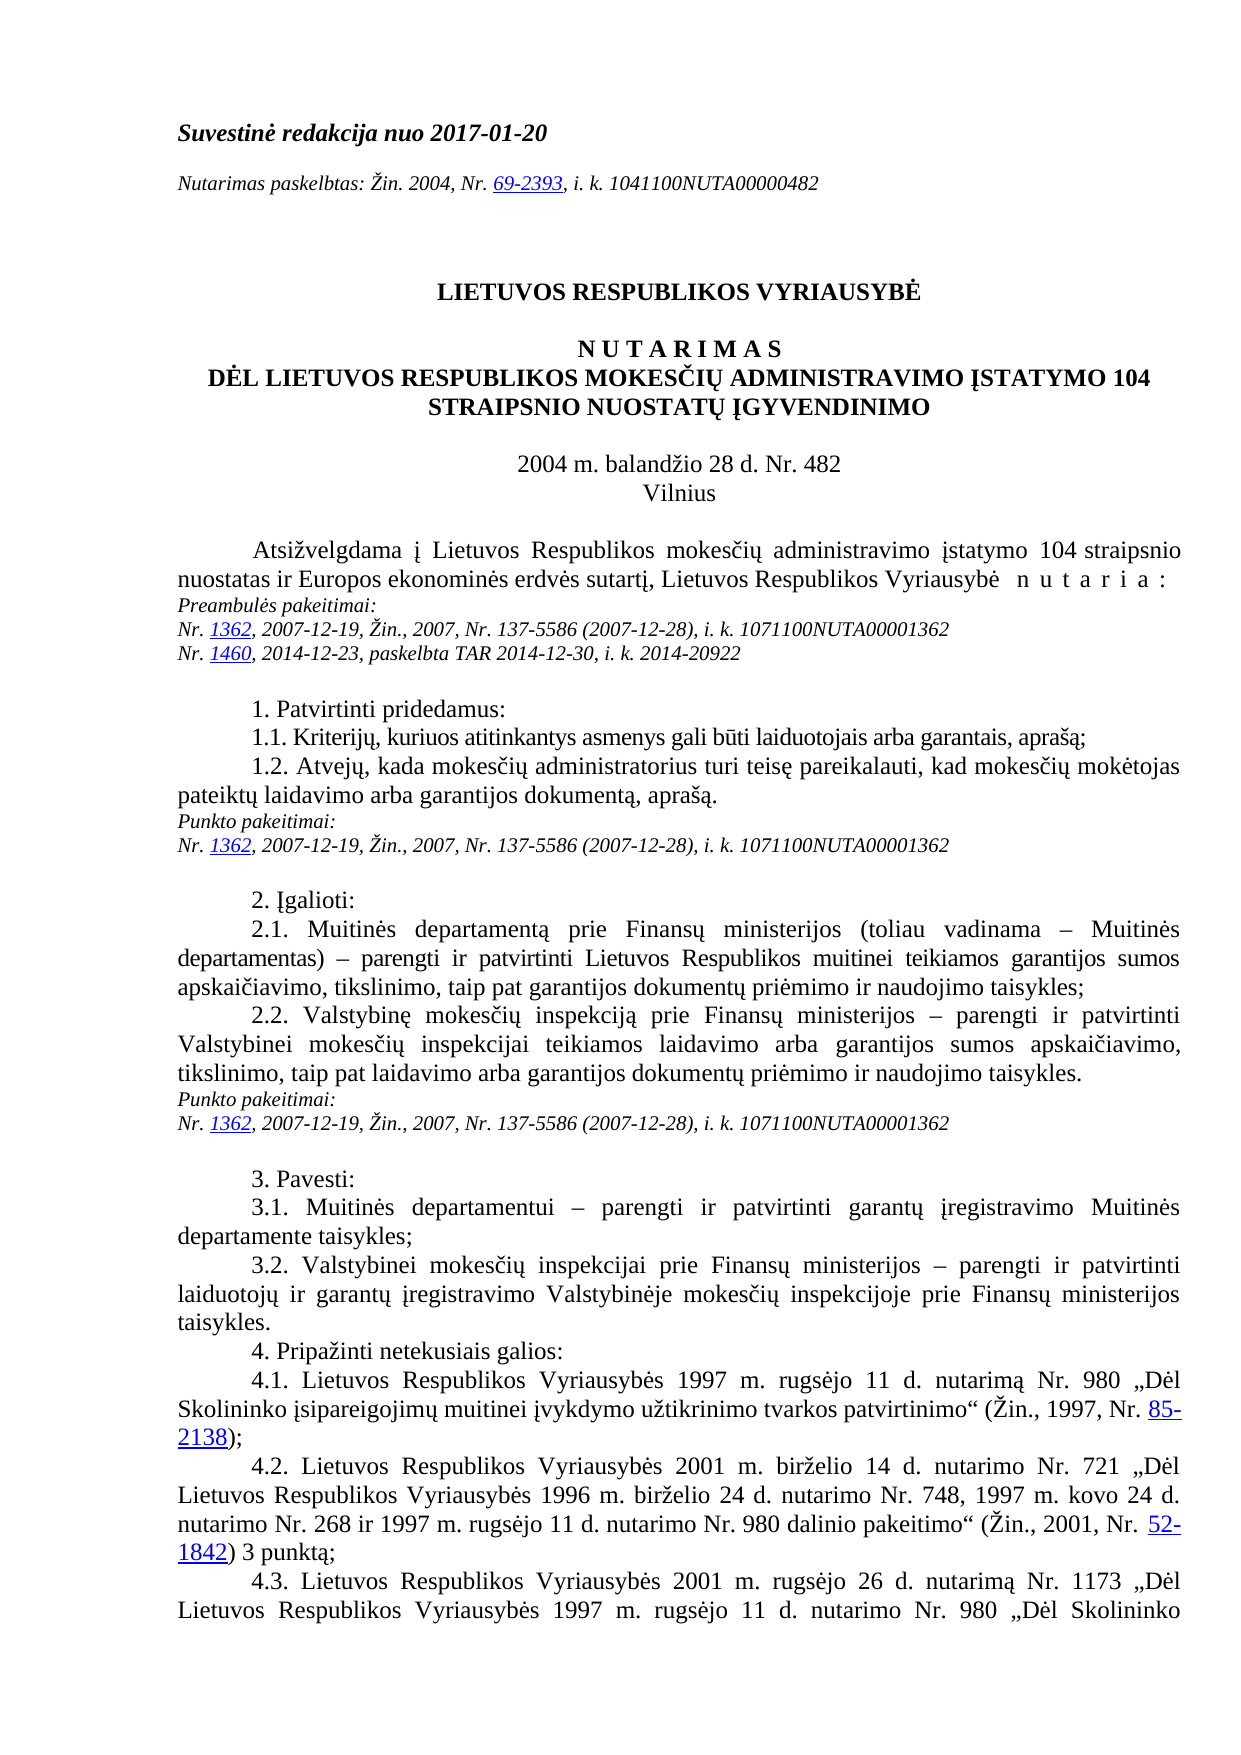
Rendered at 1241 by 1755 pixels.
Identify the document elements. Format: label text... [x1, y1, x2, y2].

text 2004 m. balandžio 28 d. Nr. 482 [177, 449, 1181, 478]
text Punkto pakeitimai: [177, 1087, 1181, 1111]
text 4.3. Lietuvos Respublikos Vyriausybės 2001 m. rugsėjo 26 d. nutarimą Nr. 1173 „Dėl Lietuvos Respublikos Vyriausybės 1997 m. rugsėjo 11 d. nutarimo Nr. 980 „Dėl Skolininko [177, 1566, 1181, 1624]
text 1.1. Kriterijų, kuriuos atitinkantys asmenys gali būti laiduotojais arba garantais, aprašą; [177, 722, 1181, 751]
text Nr. 1362, 2007-12-19, Žin., 2007, Nr. 137-5586 (2007-12-28), i. k. 1071100NUTA00001362 [177, 617, 1181, 641]
text Vilnius [177, 478, 1181, 507]
text Nr. 1362, 2007-12-19, Žin., 2007, Nr. 137-5586 (2007-12-28), i. k. 1071100NUTA00001362 [177, 1111, 1181, 1135]
text 4.2. Lietuvos Respublikos Vyriausybės 2001 m. birželio 14 d. nutarimo Nr. 721 „Dėl Lietuvos Respublikos Vyriausybės 1996 m. birželio 24 d. nutarimo Nr. 748, 1997 m. kovo 24 d. nutarimo Nr. 268 ir 1997 m. rugsėjo 11 d. nutarimo Nr. 980 dalinio pakeitimo“ (Žin., 2001, Nr. 52-1842) 3 punktą; [177, 1451, 1181, 1566]
text Nr. 1362, 2007-12-19, Žin., 2007, Nr. 137-5586 (2007-12-28), i. k. 1071100NUTA00001362 [177, 833, 1181, 857]
text 4.1. Lietuvos Respublikos Vyriausybės 1997 m. rugsėjo 11 d. nutarimą Nr. 980 „Dėl Skolininko įsipareigojimų muitinei įvykdymo užtikrinimo tvarkos patvirtinimo“ (Žin., 1997, Nr. 85-2138); [177, 1365, 1181, 1451]
text 3.1. Muitinės departamentui – parengti ir patvirtinti garantų įregistravimo Muitinės departamente taisykles; [177, 1192, 1181, 1250]
text Punkto pakeitimai: [177, 809, 1181, 833]
text Nutarimas paskelbtas: Žin. 2004, Nr. 69-2393, i. k. 1041100NUTA00000482 [177, 171, 1181, 195]
text 1. Patvirtinti pridedamus: [177, 694, 1181, 722]
text 3.2. Valstybinei mokesčių inspekcijai prie Finansų ministerijos – parengti ir patvirtinti laiduotojų ir garantų įregistravimo Valstybinėje mokesčių inspekcijoje prie Finansų ministerijos taisykles. [177, 1250, 1181, 1336]
text 4. Pripažinti netekusiais galios: [177, 1336, 1181, 1365]
text 2. Įgalioti: [177, 886, 1181, 914]
text Nr. 1460, 2014-12-23, paskelbta TAR 2014-12-30, i. k. 2014-20922 [177, 641, 1181, 665]
text 2.1. Muitinės departamentą prie Finansų ministerijos (toliau vadinama – Muitinės departamentas) – parengti ir patvirtinti Lietuvos Respublikos muitinei teikiamos garantijos sumos apskaičiavimo, tikslinimo, taip pat garantijos dokumentų priėmimo ir naudojimo taisykles; [177, 914, 1181, 1001]
text DĖL LIETUVOS RESPUBLIKOS MOKESČIŲ ADMINISTRAVIMO ĮSTATYMO 104 STRAIPSNIO NUOSTATŲ ĮGYVENDINIMO [177, 363, 1181, 420]
text Preambulės pakeitimai: [177, 593, 1181, 617]
text Suvestinė redakcija nuo 2017-01-20 [177, 118, 1181, 147]
text N U T A R I M A S [177, 334, 1181, 363]
text 2.2. Valstybinę mokesčių inspekciją prie Finansų ministerijos – parengti ir patvirtinti Valstybinei mokesčių inspekcijai teikiamos laidavimo arba garantijos sumos apskaičiavimo, tikslinimo, taip pat laidavimo arba garantijos dokumentų priėmimo ir naudojimo taisykles. [177, 1001, 1181, 1087]
text LIETUVOS RESPUBLIKOS VYRIAUSYBĖ [177, 277, 1181, 305]
text 3. Pavesti: [177, 1164, 1181, 1192]
text 1.2. Atvejų, kada mokesčių administratorius turi teisę pareikalauti, kad mokesčių mokėtojas pateiktų laidavimo arba garantijos dokumentą, aprašą. [177, 751, 1181, 809]
text Atsižvelgdama į Lietuvos Respublikos mokesčių administravimo įstatymo 104 straipsnio nuostatas ir Europos ekonominės erdvės sutartį, Lietuvos Respublikos Vyriausybė nutaria: [177, 535, 1181, 593]
